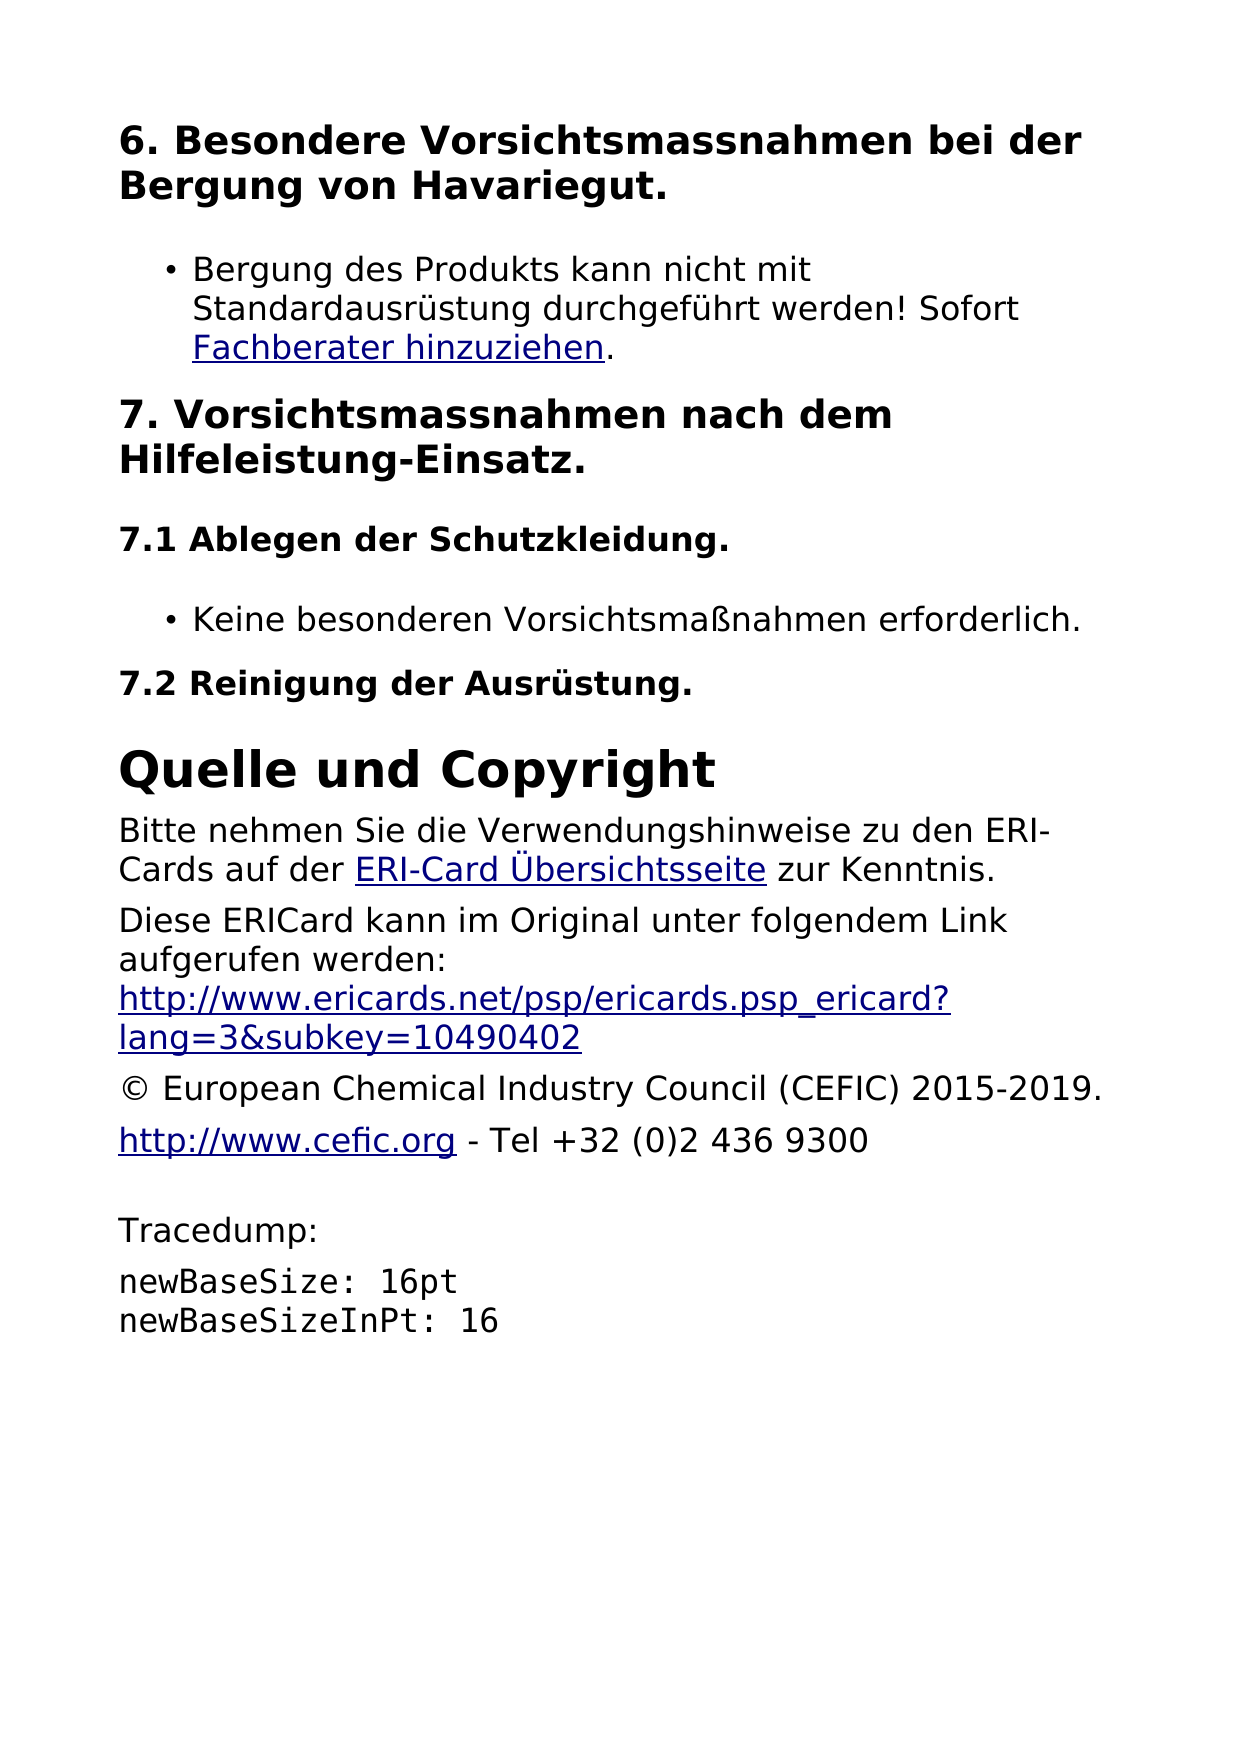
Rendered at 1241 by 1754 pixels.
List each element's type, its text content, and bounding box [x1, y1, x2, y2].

subtitle 7.2 Reinigung der Ausrüstung. [118, 665, 1122, 703]
list Bergung des Produkts kann nicht mit Standardausrüstung durchgeführt werden! Sofort Fachberater hinzuziehen. [177, 251, 1122, 367]
subtitle Quelle und Copyright [118, 741, 1122, 799]
text http://www.cefic.org - Tel +32 (0)2 436 9300 [118, 1121, 1122, 1160]
text © European Chemical Industry Council (CEFIC) 2015-2019. [118, 1070, 1122, 1109]
text Diese ERICard kann im Original unter folgendem Link aufgerufen werden: http://www.ericards.net/psp/ericards.psp_ericard?lang=3&subkey=10490402 [118, 902, 1122, 1057]
text Tracedump: [118, 1173, 1122, 1250]
text newBaseSize: 16pt newBaseSizeInPt: 16 [118, 1263, 1122, 1341]
list Keine besonderen Vorsichtsmaßnahmen erforderlich. [177, 601, 1122, 640]
text Bitte nehmen Sie die Verwendungshinweise zu den ERI-Cards auf der ERI-Card Übersichtsseite zur Kenntnis. [118, 812, 1122, 889]
subtitle 6. Besondere Vorsichtsmassnahmen bei der Bergung von Havariegut. [118, 118, 1122, 208]
subtitle 7. Vorsichtsmassnahmen nach dem Hilfeleistung-Einsatz. [118, 392, 1122, 482]
subtitle 7.1 Ablegen der Schutzkleidung. [118, 520, 1122, 559]
